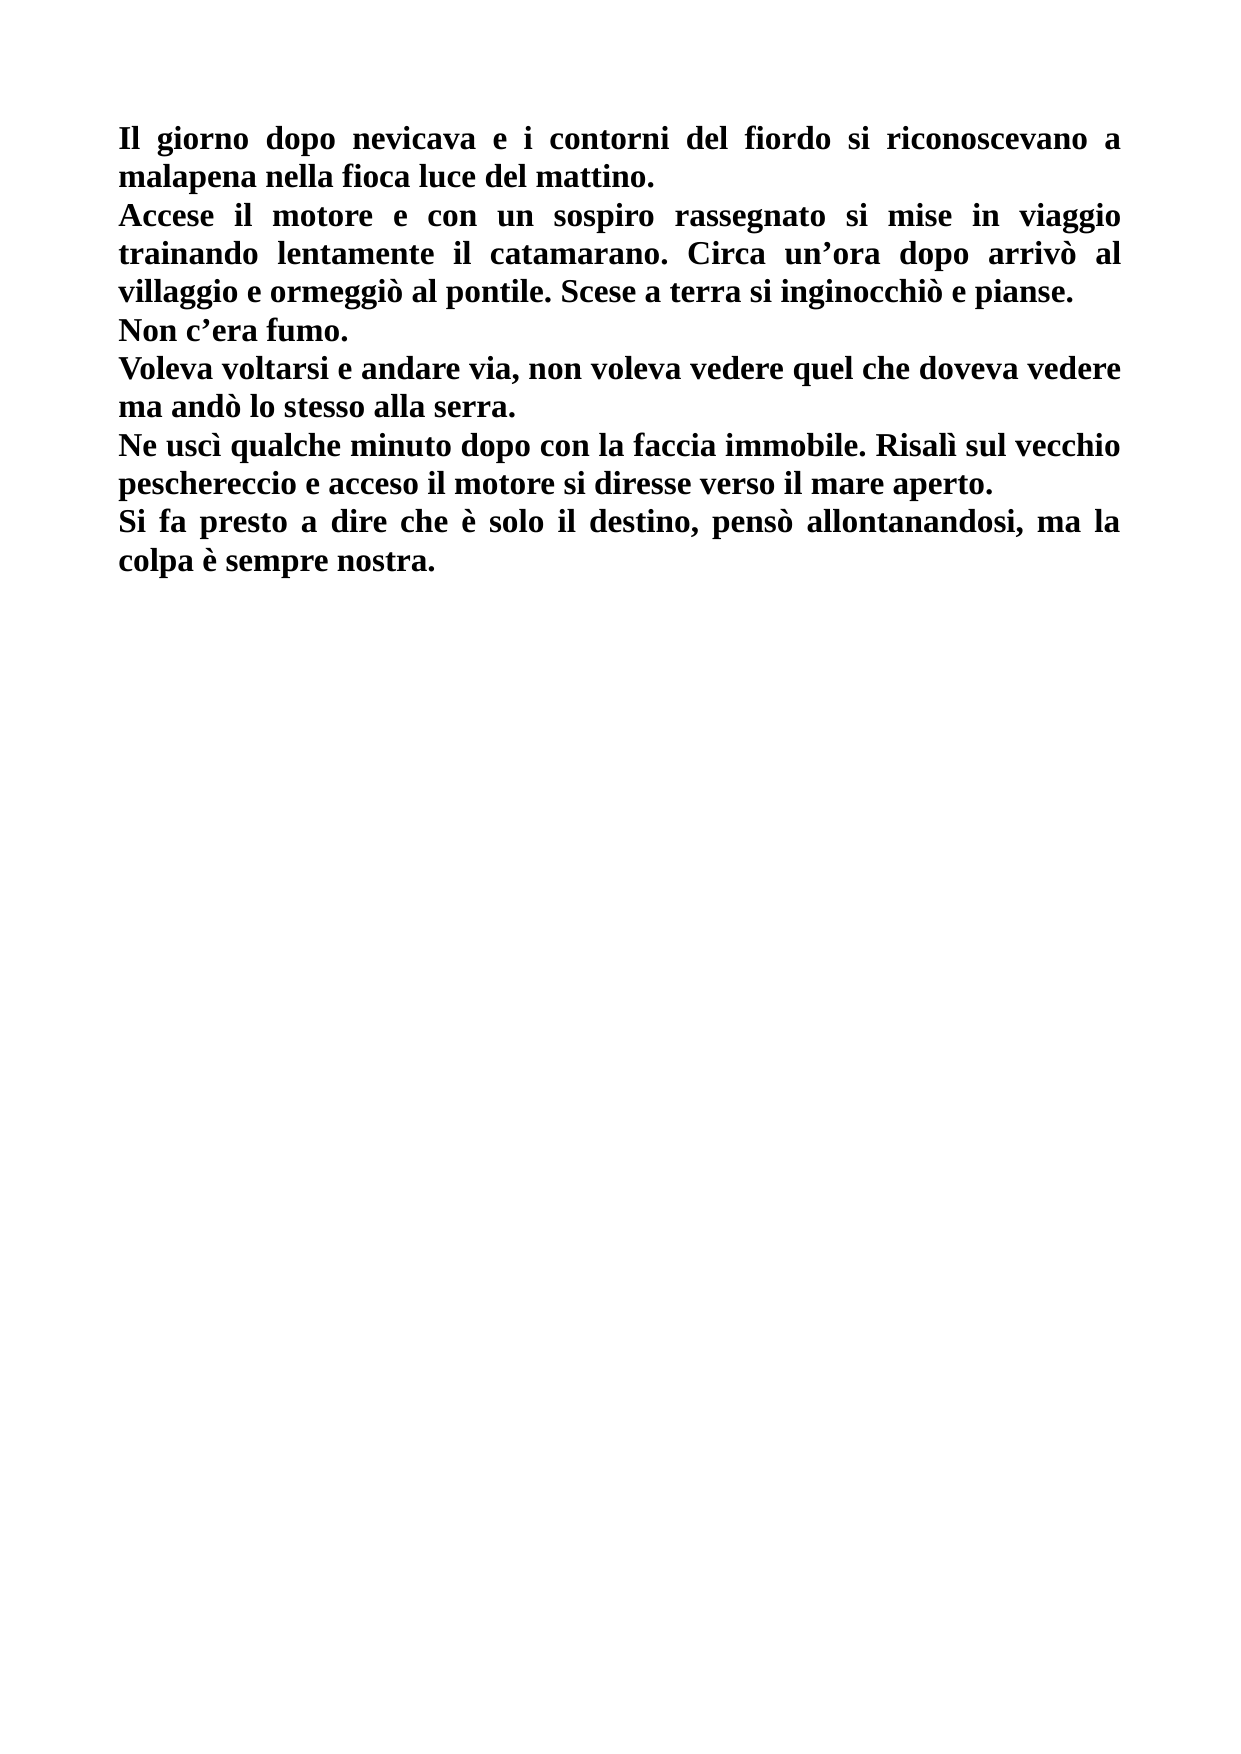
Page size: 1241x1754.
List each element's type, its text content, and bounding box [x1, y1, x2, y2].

text Si fa presto a dire che è solo il destino, pensò allontanandosi, ma la colpa è sempre nostra. [118, 501, 1122, 578]
text Accese il motore e con un sospiro rassegnato si mise in viaggio trainando lentamente il catamarano. Circa un’ora dopo arrivò al villaggio e ormeggiò al pontile. Scese a terra si inginocchiò e pianse. [118, 195, 1122, 310]
text Il giorno dopo nevicava e i contorni del fiordo si riconoscevano a malapena nella fioca luce del mattino. [118, 118, 1122, 195]
text Ne uscì qualche minuto dopo con la faccia immobile. Risalì sul vecchio peschereccio e acceso il motore si diresse verso il mare aperto. [118, 425, 1122, 501]
text Voleva voltarsi e andare via, non voleva vedere quel che doveva vedere ma andò lo stesso alla serra. [118, 348, 1122, 425]
text Non c’era fumo. [118, 310, 1122, 348]
